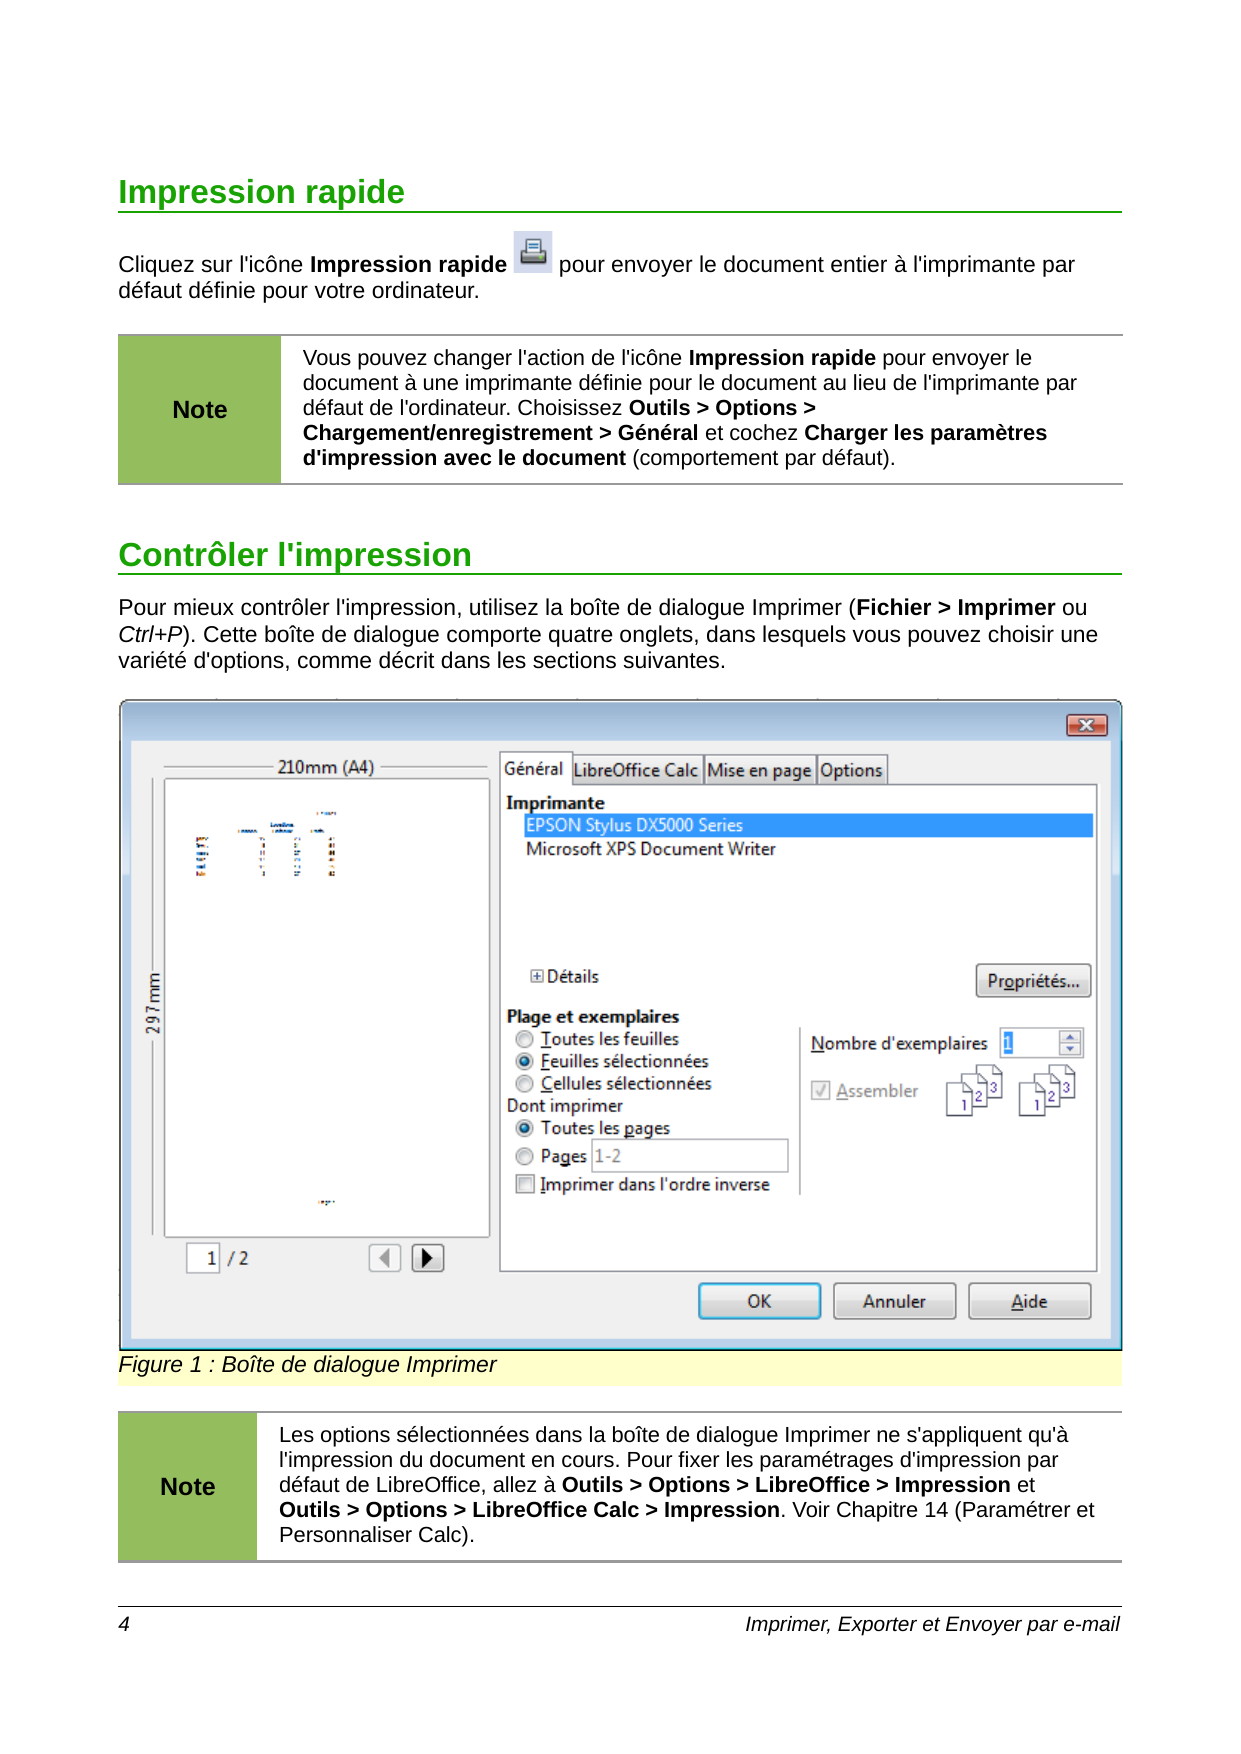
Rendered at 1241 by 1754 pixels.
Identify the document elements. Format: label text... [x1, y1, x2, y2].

text Figure 1 : Boîte de dialogue Imprimer [118, 1351, 1122, 1377]
table_header Note [118, 336, 281, 483]
picture [513, 231, 553, 273]
table_header Vous pouvez changer l'action de l'icône Impression rapide pour envoyer le document à une imprimante définie pour le document au lieu de l'imprimante par défaut de l'ordinateur. Choisissez Outils > Options > Chargement/enregistrement > Général et cochez Charger les paramètres d'impression avec le document (comportement par défaut). [281, 336, 1122, 483]
subtitle Contrôler l'impression [118, 535, 1122, 573]
text Cliquez sur l'icône Impression rapide pour envoyer le document entier à l'imprimante par défaut définie pour votre ordinateur. [118, 232, 1122, 303]
picture [118, 698, 1123, 1351]
table_header Les options sélectionnées dans la boîte de dialogue Imprimer ne s'appliquent qu'à l'impression du document en cours. Pour fixer les paramétrages d'impression par défaut de LibreOffice, allez à Outils > Options > LibreOffice > Impression et Outils > Options > LibreOffice Calc > Impression. Voir Chapitre 14 (Paramétrer et Personnaliser Calc). [258, 1413, 1122, 1560]
text Pour mieux contrôler l'impression, utilisez la boîte de dialogue Imprimer (Fichier > Imprimer ou Ctrl+P). Cette boîte de dialogue comporte quatre onglets, dans lesquels vous pouvez choisir une variété d'options, comme décrit dans les sections suivantes. [118, 594, 1122, 673]
table_header Note [118, 1413, 257, 1560]
subtitle Impression rapide [118, 172, 1122, 211]
